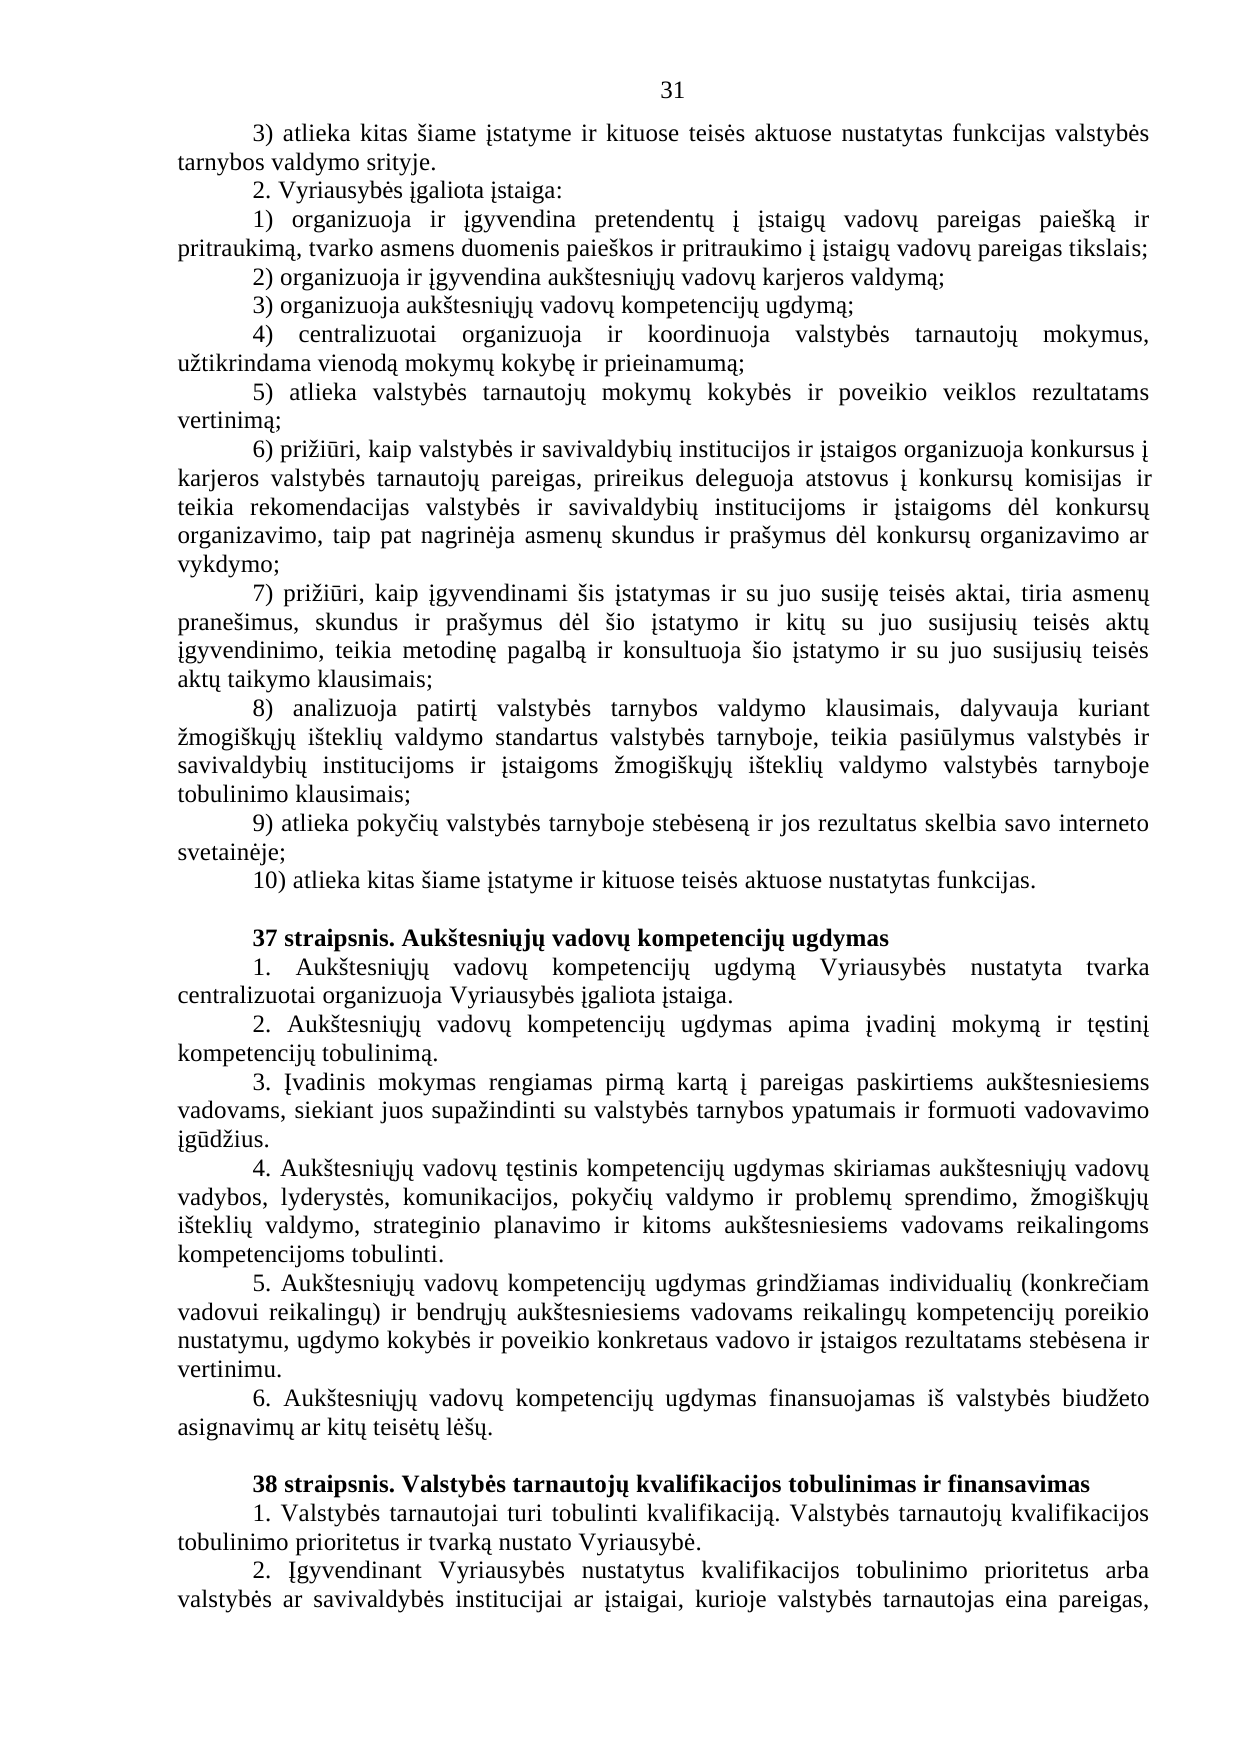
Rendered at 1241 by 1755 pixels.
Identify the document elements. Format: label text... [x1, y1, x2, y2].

text 5. Aukštesniųjų vadovų kompetencijų ugdymas grindžiamas individualių (konkrečiam vadovui reikalingų) ir bendrųjų aukštesniesiems vadovams reikalingų kompetencijų poreikio nustatymu, ugdymo kokybės ir poveikio konkretaus vadovo ir įstaigos rezultatams stebėsena ir vertinimu. [177, 1268, 1152, 1383]
text 8) analizuoja patirtį valstybės tarnybos valdymo klausimais, dalyvauja kuriant žmogiškųjų išteklių valdymo standartus valstybės tarnyboje, teikia pasiūlymus valstybės ir savivaldybių institucijoms ir įstaigoms žmogiškųjų išteklių valdymo valstybės tarnyboje tobulinimo klausimais; [177, 693, 1152, 808]
text 37 straipsnis. Aukštesniųjų vadovų kompetencijų ugdymas [177, 923, 1152, 952]
text 10) atlieka kitas šiame įstatyme ir kituose teisės aktuose nustatytas funkcijas. [177, 866, 1152, 894]
text 2. Įgyvendinant Vyriausybės nustatytus kvalifikacijos tobulinimo prioritetus arba valstybės ar savivaldybės institucijai ar įstaigai, kurioje valstybės tarnautojas eina pareigas, [177, 1556, 1152, 1613]
text 2. Vyriausybės įgaliota įstaiga: [177, 176, 1152, 204]
text 4) centralizuotai organizuoja ir koordinuoja valstybės tarnautojų mokymus, užtikrindama vienodą mokymų kokybę ir prieinamumą; [177, 319, 1152, 377]
text 4. Aukštesniųjų vadovų tęstinis kompetencijų ugdymas skiriamas aukštesniųjų vadovų vadybos, lyderystės, komunikacijos, pokyčių valdymo ir problemų sprendimo, žmogiškųjų išteklių valdymo, strateginio planavimo ir kitoms aukštesniesiems vadovams reikalingoms kompetencijoms tobulinti. [177, 1153, 1152, 1268]
text 9) atlieka pokyčių valstybės tarnyboje stebėseną ir jos rezultatus skelbia savo interneto svetainėje; [177, 808, 1152, 866]
text 38 straipsnis. Valstybės tarnautojų kvalifikacijos tobulinimas ir finansavimas [177, 1469, 1152, 1498]
text 5) atlieka valstybės tarnautojų mokymų kokybės ir poveikio veiklos rezultatams vertinimą; [177, 377, 1152, 434]
text 7) prižiūri, kaip įgyvendinami šis įstatymas ir su juo susiję teisės aktai, tiria asmenų pranešimus, skundus ir prašymus dėl šio įstatymo ir kitų su juo susijusių teisės aktų įgyvendinimo, teikia metodinę pagalbą ir konsultuoja šio įstatymo ir su juo susijusių teisės aktų taikymo klausimais; [177, 578, 1152, 693]
text 6. Aukštesniųjų vadovų kompetencijų ugdymas finansuojamas iš valstybės biudžeto asignavimų ar kitų teisėtų lėšų. [177, 1383, 1152, 1441]
text 3. Įvadinis mokymas rengiamas pirmą kartą į pareigas paskirtiems aukštesniesiems vadovams, siekiant juos supažindinti su valstybės tarnybos ypatumais ir formuoti vadovavimo įgūdžius. [177, 1067, 1152, 1153]
text 6) prižiūri, kaip valstybės ir savivaldybių institucijos ir įstaigos organizuoja konkursus į karjeros valstybės tarnautojų pareigas, prireikus deleguoja atstovus į konkursų komisijas ir teikia rekomendacijas valstybės ir savivaldybių institucijoms ir įstaigoms dėl konkursų organizavimo, taip pat nagrinėja asmenų skundus ir prašymus dėl konkursų organizavimo ar vykdymo; [177, 434, 1152, 578]
text 3) organizuoja aukštesniųjų vadovų kompetencijų ugdymą; [177, 291, 1152, 319]
text 2. Aukštesniųjų vadovų kompetencijų ugdymas apima įvadinį mokymą ir tęstinį kompetencijų tobulinimą. [177, 1009, 1152, 1067]
text 3) atlieka kitas šiame įstatyme ir kituose teisės aktuose nustatytas funkcijas valstybės tarnybos valdymo srityje. [177, 118, 1152, 176]
text 1. Valstybės tarnautojai turi tobulinti kvalifikaciją. Valstybės tarnautojų kvalifikacijos tobulinimo prioritetus ir tvarką nustato Vyriausybė. [177, 1498, 1152, 1556]
text 2) organizuoja ir įgyvendina aukštesniųjų vadovų karjeros valdymą; [177, 262, 1152, 291]
text 1) organizuoja ir įgyvendina pretendentų į įstaigų vadovų pareigas paiešką ir pritraukimą, tvarko asmens duomenis paieškos ir pritraukimo į įstaigų vadovų pareigas tikslais; [177, 204, 1152, 262]
text 1. Aukštesniųjų vadovų kompetencijų ugdymą Vyriausybės nustatyta tvarka centralizuotai organizuoja Vyriausybės įgaliota įstaiga. [177, 952, 1152, 1009]
